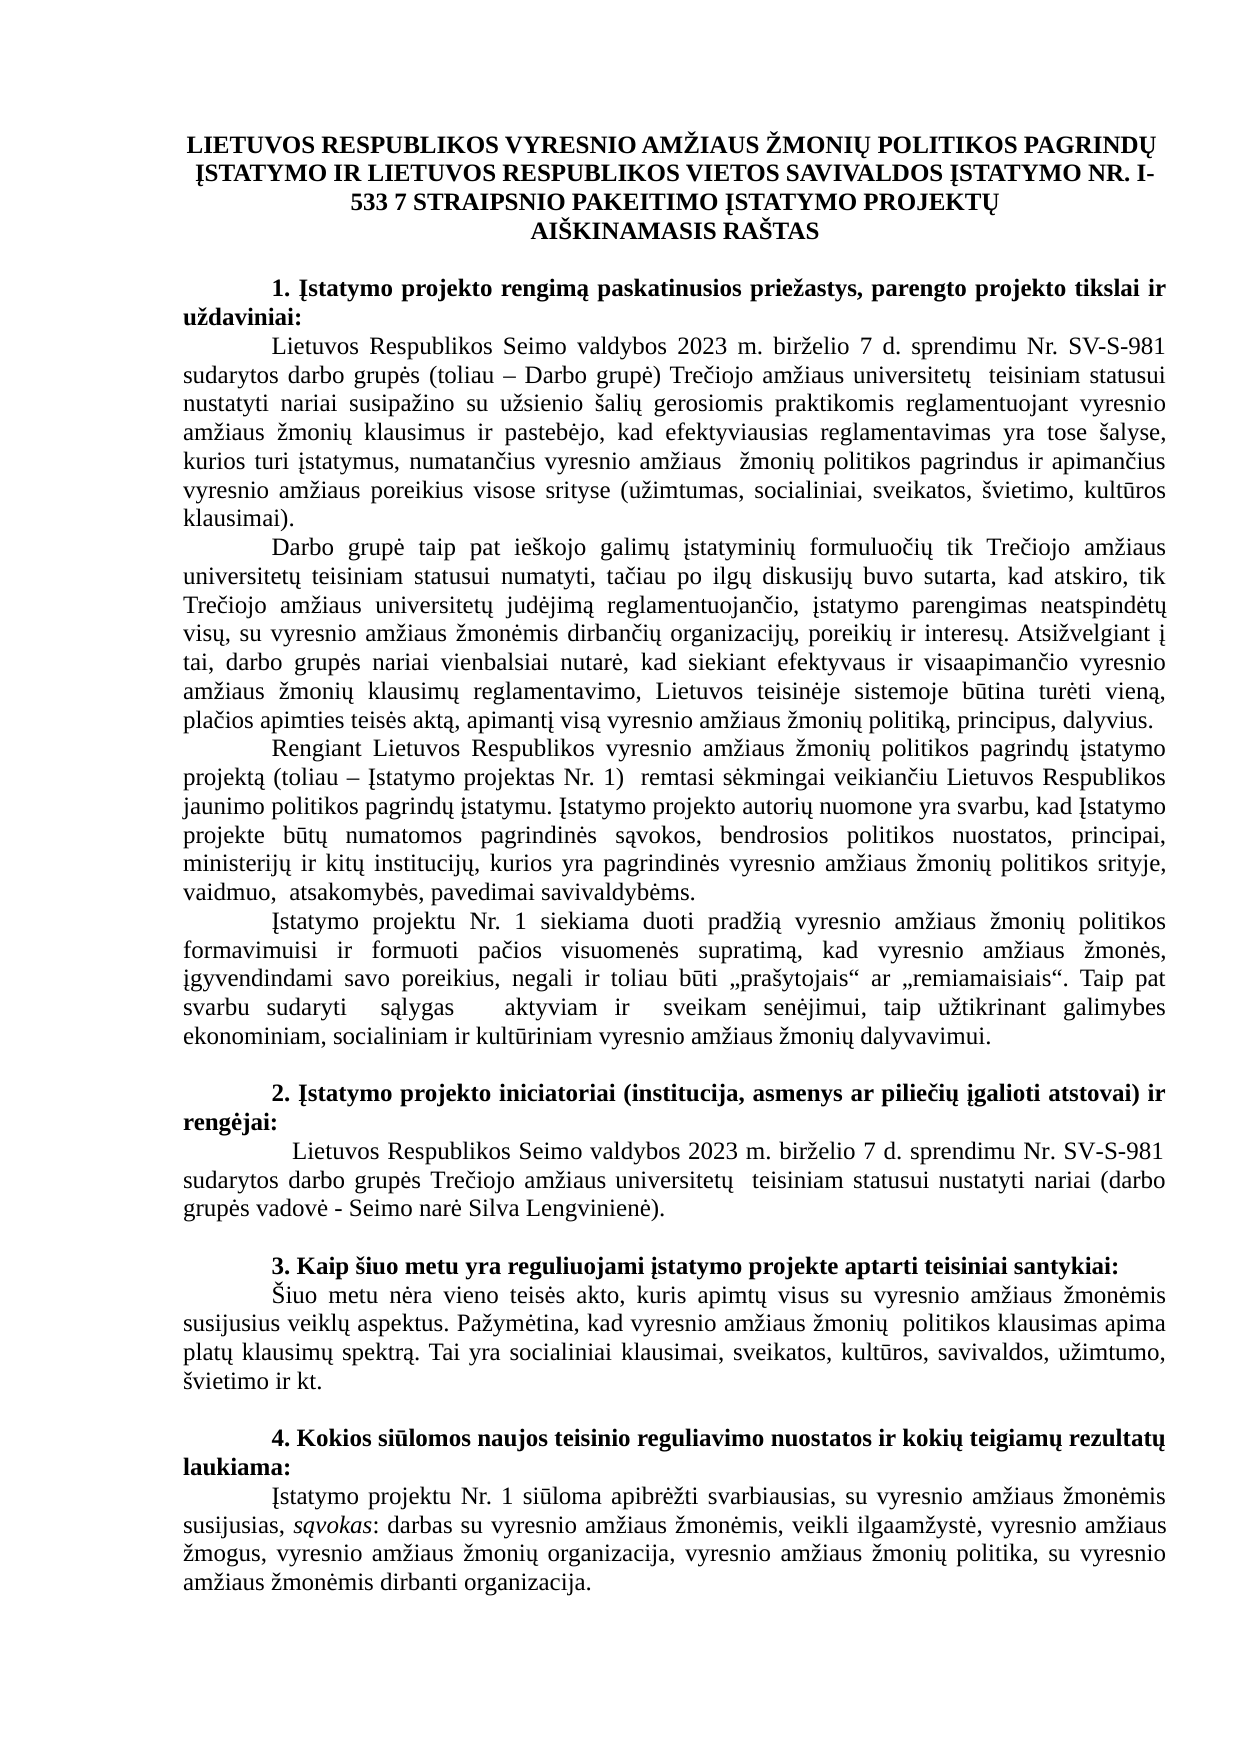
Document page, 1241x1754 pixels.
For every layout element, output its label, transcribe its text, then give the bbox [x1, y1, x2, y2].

text 2. Įstatymo projekto iniciatoriai (institucija, asmenys ar piliečių įgalioti atstovai) ir rengėjai: [183, 1078, 1167, 1136]
text Lietuvos Respublikos Seimo valdybos 2023 m. birželio 7 d. sprendimu Nr. SV-S-981 sudarytos darbo grupės (toliau – Darbo grupė) Trečiojo amžiaus universitetų teisiniam statusui nustatyti nariai susipažino su užsienio šalių gerosiomis praktikomis reglamentuojant vyresnio amžiaus žmonių klausimus ir pastebėjo, kad efektyviausias reglamentavimas yra tose šalyse, kurios turi įstatymus, numatančius vyresnio amžiaus žmonių politikos pagrindus ir apimančius vyresnio amžiaus poreikius visose srityse (užimtumas, socialiniai, sveikatos, švietimo, kultūros klausimai). [183, 331, 1167, 532]
text AIŠKINAMASIS RAŠTAS [183, 216, 1167, 245]
text 3. Kaip šiuo metu yra reguliuojami įstatymo projekte aptarti teisiniai santykiai: [183, 1251, 1167, 1280]
text 1. Įstatymo projekto rengimą paskatinusios priežastys, parengto projekto tikslai ir uždaviniai: [183, 273, 1167, 331]
text Lietuvos Respublikos Seimo valdybos 2023 m. birželio 7 d. sprendimu Nr. SV-S-981 sudarytos darbo grupės Trečiojo amžiaus universitetų teisiniam statusui nustatyti nariai (darbo grupės vadovė - Seimo narė Silva Lengvinienė). [183, 1136, 1167, 1222]
text Įstatymo projektu Nr. 1 siūloma apibrėžti svarbiausias, su vyresnio amžiaus žmonėmis susijusias, sąvokas: darbas su vyresnio amžiaus žmonėmis, veikli ilgaamžystė, vyresnio amžiaus žmogus, vyresnio amžiaus žmonių organizacija, vyresnio amžiaus žmonių politika, su vyresnio amžiaus žmonėmis dirbanti organizacija. [183, 1481, 1167, 1596]
text ĮSTATYMO IR lIETUVOS RESPUBLIKOS VIETOS SAVIVALDOS ĮSTATYMO nr. I-533 7 STRAIPSNIO PAKEITIMO ĮSTATYMO PROJEKTŲ [183, 158, 1167, 216]
text 4. Kokios siūlomos naujos teisinio reguliavimo nuostatos ir kokių teigiamų rezultatų laukiama: [183, 1423, 1167, 1481]
text Rengiant Lietuvos Respublikos vyresnio amžiaus žmonių politikos pagrindų įstatymo projektą (toliau – Įstatymo projektas Nr. 1) remtasi sėkmingai veikiančiu Lietuvos Respublikos jaunimo politikos pagrindų įstatymu. Įstatymo projekto autorių nuomone yra svarbu, kad Įstatymo projekte būtų numatomos pagrindinės sąvokos, bendrosios politikos nuostatos, principai, ministerijų ir kitų institucijų, kurios yra pagrindinės vyresnio amžiaus žmonių politikos srityje, vaidmuo, atsakomybės, pavedimai savivaldybėms. [183, 733, 1167, 906]
text Šiuo metu nėra vieno teisės akto, kuris apimtų visus su vyresnio amžiaus žmonėmis susijusius veiklų aspektus. Pažymėtina, kad vyresnio amžiaus žmonių politikos klausimas apima platų klausimų spektrą. Tai yra socialiniai klausimai, sveikatos, kultūros, savivaldos, užimtumo, švietimo ir kt. [183, 1280, 1167, 1395]
text lietuvos respublikos VYRESNIO AMŽIAUS ŽMONIŲ POLITIKOS PAGRINDŲ [183, 130, 1167, 158]
text Darbo grupė taip pat ieškojo galimų įstatyminių formuluočių tik Trečiojo amžiaus universitetų teisiniam statusui numatyti, tačiau po ilgų diskusijų buvo sutarta, kad atskiro, tik Trečiojo amžiaus universitetų judėjimą reglamentuojančio, įstatymo parengimas neatspindėtų visų, su vyresnio amžiaus žmonėmis dirbančių organizacijų, poreikių ir interesų. Atsižvelgiant į tai, darbo grupės nariai vienbalsiai nutarė, kad siekiant efektyvaus ir visaapimančio vyresnio amžiaus žmonių klausimų reglamentavimo, Lietuvos teisinėje sistemoje būtina turėti vieną, plačios apimties teisės aktą, apimantį visą vyresnio amžiaus žmonių politiką, principus, dalyvius. [183, 532, 1167, 733]
text Įstatymo projektu Nr. 1 siekiama duoti pradžią vyresnio amžiaus žmonių politikos formavimuisi ir formuoti pačios visuomenės supratimą, kad vyresnio amžiaus žmonės, įgyvendindami savo poreikius, negali ir toliau būti „prašytojais“ ar „remiamaisiais“. Taip pat svarbu sudaryti sąlygas aktyviam ir sveikam senėjimui, taip užtikrinant galimybes ekonominiam, socialiniam ir kultūriniam vyresnio amžiaus žmonių dalyvavimui. [183, 906, 1167, 1050]
